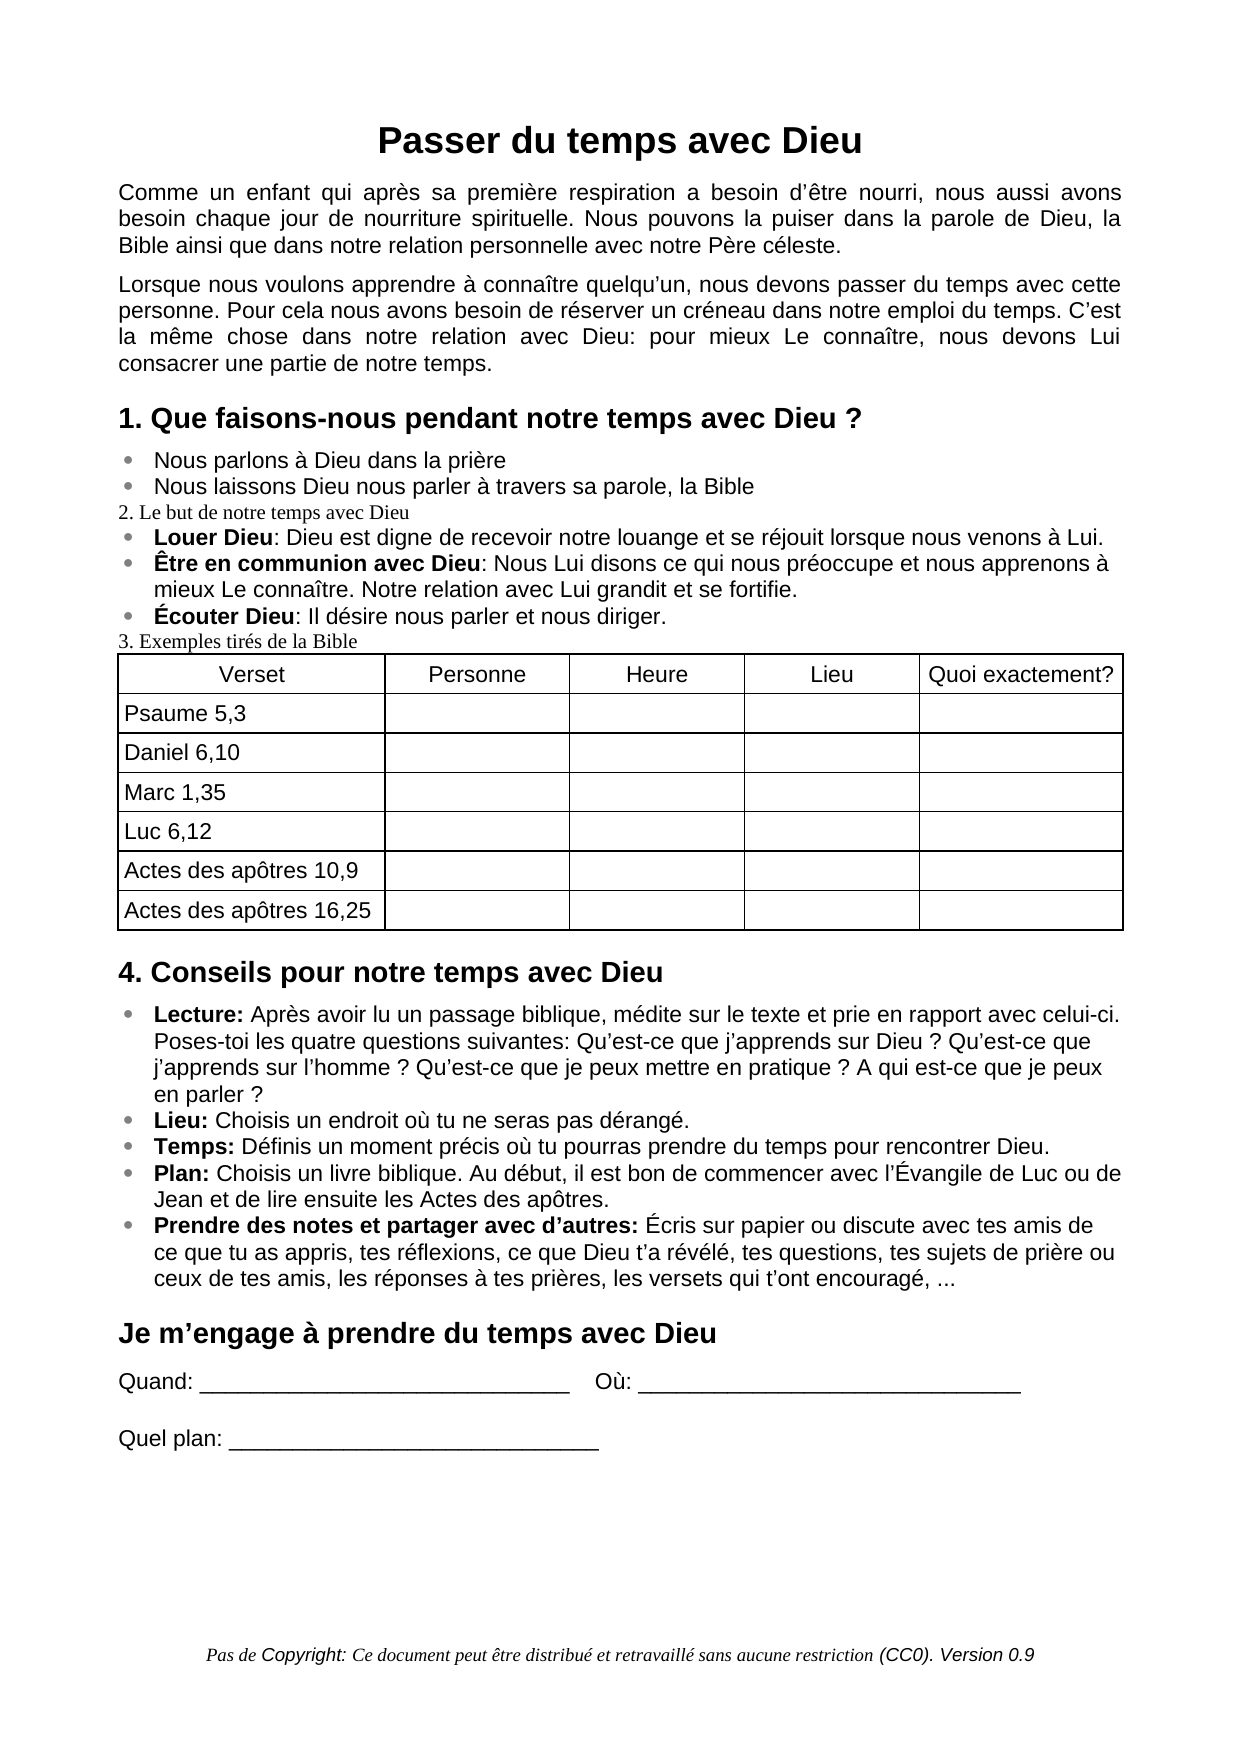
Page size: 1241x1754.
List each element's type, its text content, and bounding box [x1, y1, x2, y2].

table_cell [570, 773, 744, 811]
table_cell [386, 852, 569, 889]
list Lecture: Après avoir lu un passage biblique, médite sur le texte et prie en rapport avec celui-ci. Poses-toi les quatre questions suivantes: Qu’est-ce que j’apprends sur Dieu ? Qu’est-ce que j’apprends sur l’homme ? Qu’est-ce que je peux mettre en pratique ? A qui est-ce que je peux en parler ? [124, 1001, 1122, 1107]
table_cell [745, 852, 919, 889]
table_header Verset [119, 655, 384, 693]
table_header Quoi exactement? [920, 655, 1122, 693]
table_cell [745, 812, 919, 850]
table_cell Daniel 6,10 [119, 734, 384, 771]
subtitle 3. Exemples tirés de la Bible [118, 629, 1122, 653]
subtitle 4. Conseils pour notre temps avec Dieu [118, 955, 1122, 989]
text Quel plan: _____________________________ [118, 1425, 1122, 1451]
table_cell [920, 891, 1122, 929]
table_cell Actes des apôtres 10,9 [119, 852, 384, 889]
table_cell [745, 734, 919, 771]
table_header Lieu [745, 655, 919, 693]
table_cell [920, 852, 1122, 889]
list Prendre des notes et partager avec d’autres: Écris sur papier ou discute avec tes amis de ce que tu as appris, tes réflexions, ce que Dieu t’a révélé, tes questions, tes sujets de prière ou ceux de tes amis, les réponses à tes prières, les versets qui t’ont encouragé, ... [124, 1212, 1122, 1291]
table_cell [920, 694, 1122, 732]
list Nous parlons à Dieu dans la prière [124, 447, 1122, 473]
table_cell [386, 734, 569, 771]
table_cell [570, 734, 744, 771]
table_cell [745, 891, 919, 929]
table_cell [570, 891, 744, 929]
table_cell [570, 852, 744, 889]
table_cell [920, 773, 1122, 811]
table_cell [570, 812, 744, 850]
table_cell [386, 773, 569, 811]
subtitle 2. Le but de notre temps avec Dieu [118, 500, 1122, 524]
subtitle Je m’engage à prendre du temps avec Dieu [118, 1316, 1122, 1350]
subtitle Passer du temps avec Dieu [118, 118, 1122, 161]
text Quand: _____________________________ Où: ______________________________ [118, 1368, 1122, 1395]
list Plan: Choisis un livre biblique. Au début, il est bon de commencer avec l’Évangile de Luc ou de Jean et de lire ensuite les Actes des apôtres. [124, 1159, 1122, 1212]
table_cell Marc 1,35 [119, 773, 384, 811]
list Temps: Définis un moment précis où tu pourras prendre du temps pour rencontrer Dieu. [124, 1133, 1122, 1159]
table_cell [570, 694, 744, 732]
table_cell Actes des apôtres 16,25 [119, 891, 384, 929]
table_cell Luc 6,12 [119, 812, 384, 850]
list Louer Dieu: Dieu est digne de recevoir notre louange et se réjouit lorsque nous venons à Lui. [124, 524, 1122, 550]
table_cell [386, 812, 569, 850]
list Être en communion avec Dieu: Nous Lui disons ce qui nous préoccupe et nous apprenons à mieux Le connaître. Notre relation avec Lui grandit et se fortifie. [124, 550, 1122, 603]
table_cell [386, 891, 569, 929]
table_cell Psaume 5,3 [119, 694, 384, 732]
table_cell [745, 773, 919, 811]
table_cell [920, 812, 1122, 850]
table_cell [920, 734, 1122, 771]
table_cell [386, 694, 569, 732]
text Lorsque nous voulons apprendre à connaître quelqu’un, nous devons passer du temps avec cette personne. Pour cela nous avons besoin de réserver un créneau dans notre emploi du temps. C’est la même chose dans notre relation avec Dieu: pour mieux Le connaître, nous devons Lui consacrer une partie de notre temps. [118, 271, 1122, 376]
list Nous laissons Dieu nous parler à travers sa parole, la Bible [124, 473, 1122, 500]
table_header Heure [570, 655, 744, 693]
table_header Personne [386, 655, 569, 693]
list Lieu: Choisis un endroit où tu ne seras pas dérangé. [124, 1107, 1122, 1133]
table_cell [745, 694, 919, 732]
list Écouter Dieu: Il désire nous parler et nous diriger. [124, 603, 1122, 629]
text Comme un enfant qui après sa première respiration a besoin d’être nourri, nous aussi avons besoin chaque jour de nourriture spirituelle. Nous pouvons la puiser dans la parole de Dieu, la Bible ainsi que dans notre relation personnelle avec notre Père céleste. [118, 179, 1122, 258]
subtitle 1. Que faisons-nous pendant notre temps avec Dieu ? [118, 401, 1122, 434]
